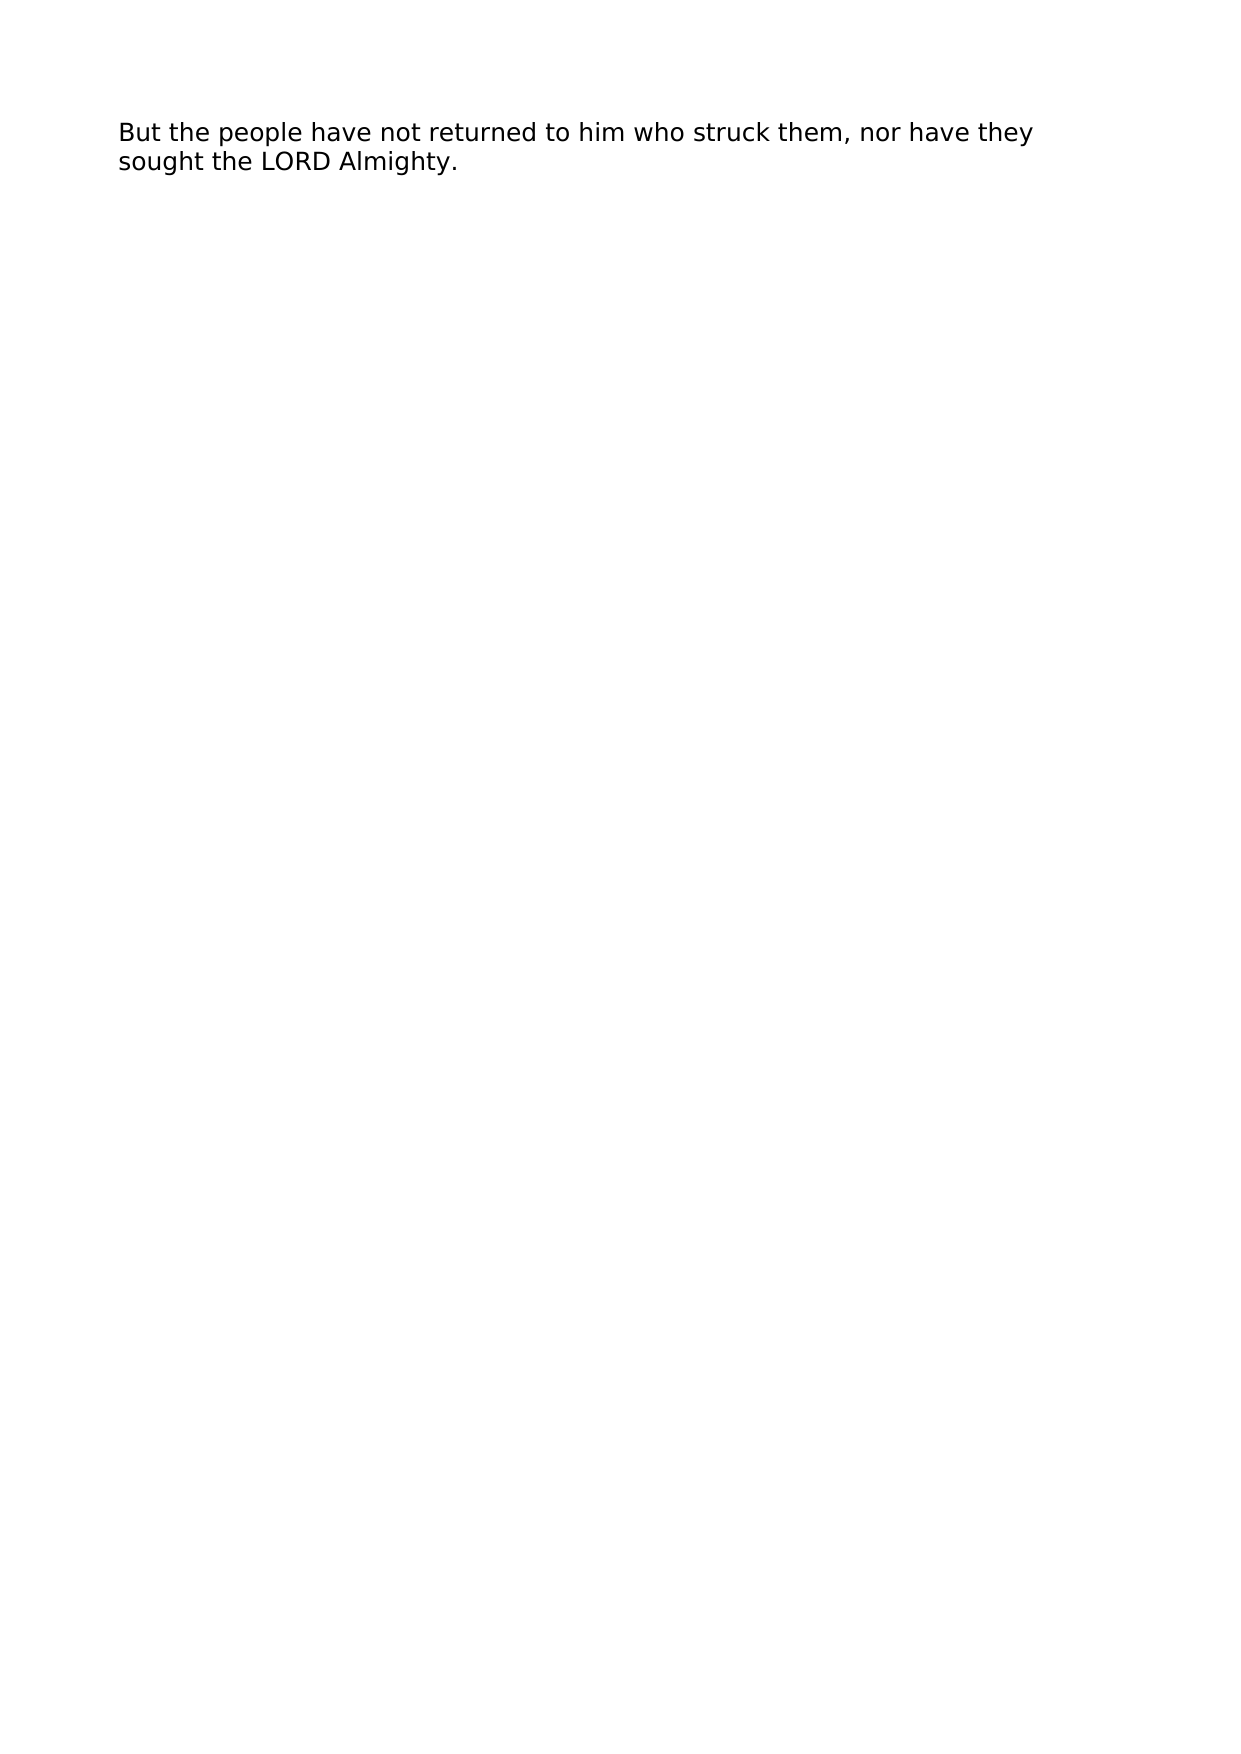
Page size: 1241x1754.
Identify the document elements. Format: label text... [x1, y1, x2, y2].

text But the people have not returned to him who struck them, nor have they sought the LORD Almighty. [118, 118, 1122, 176]
